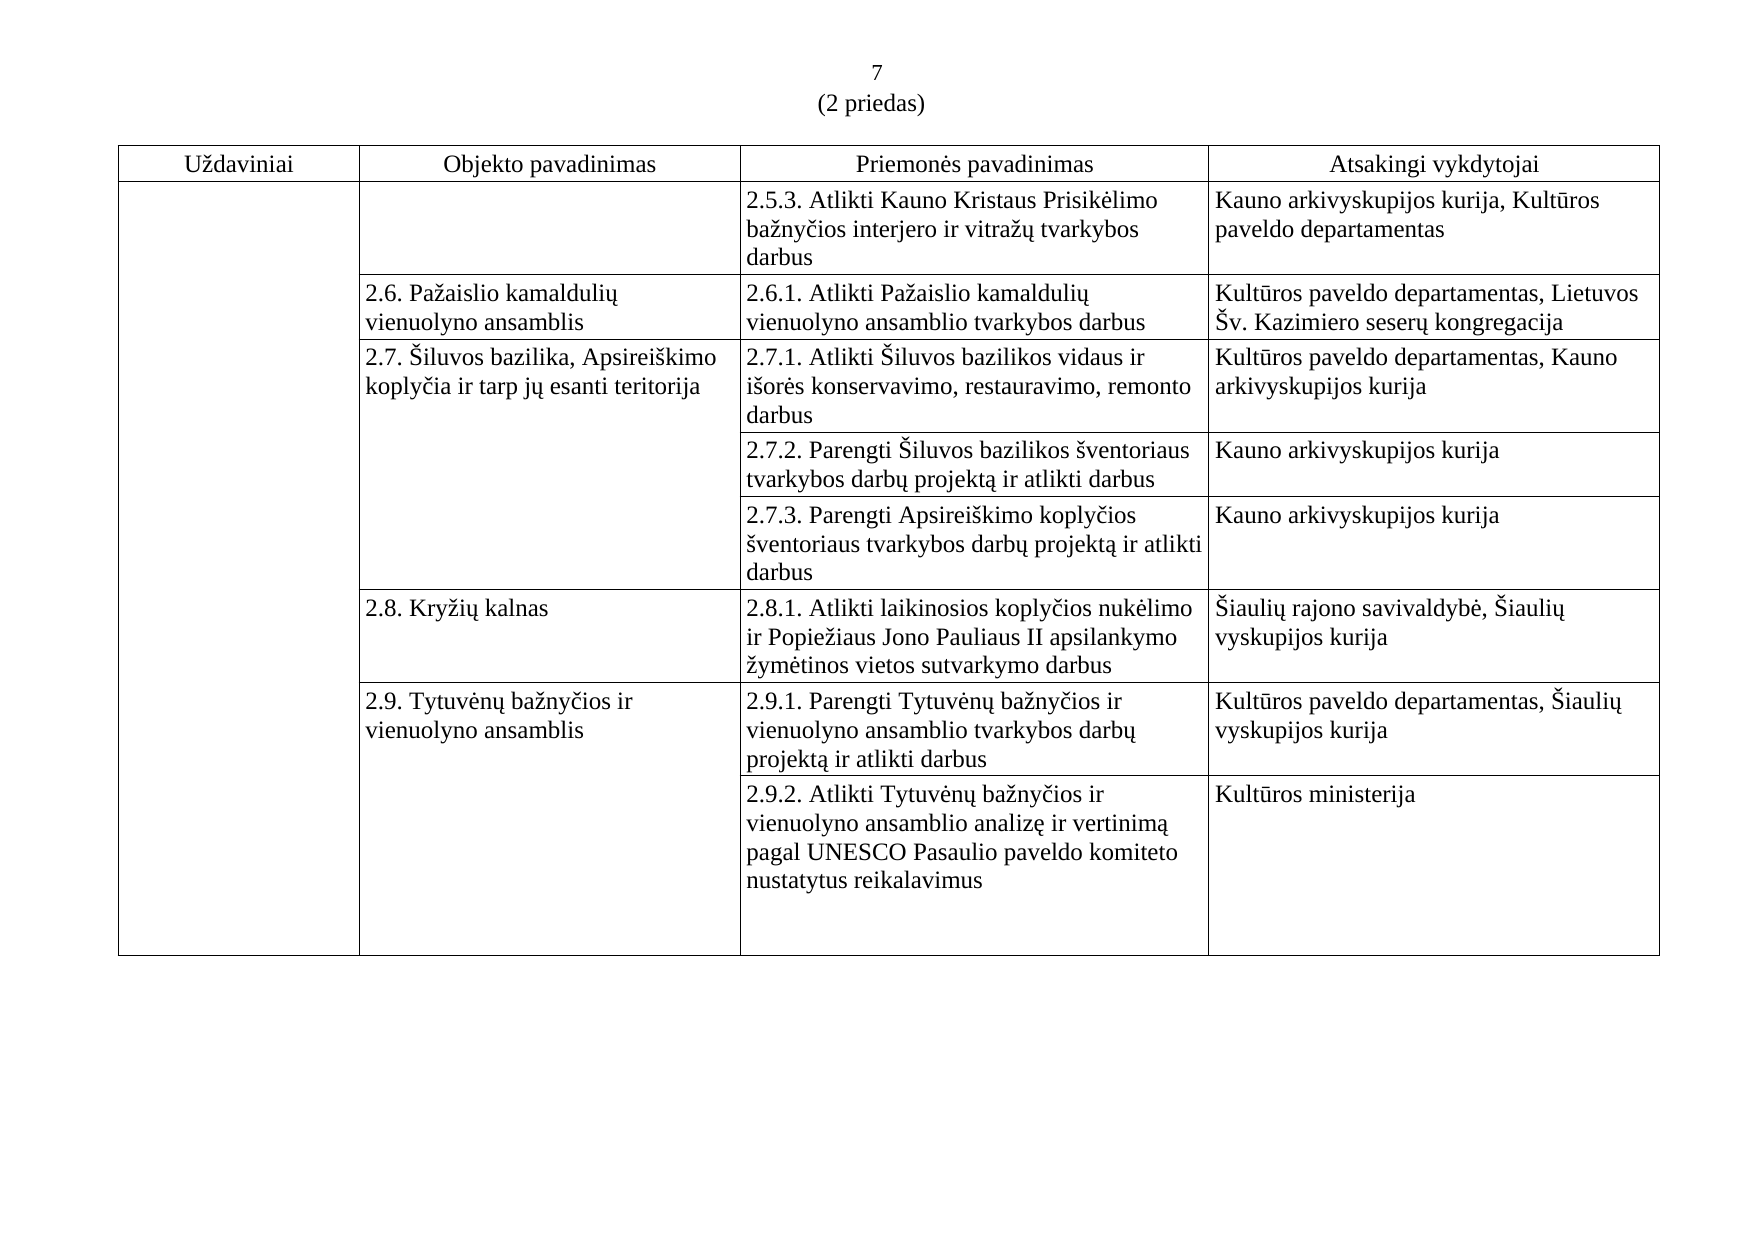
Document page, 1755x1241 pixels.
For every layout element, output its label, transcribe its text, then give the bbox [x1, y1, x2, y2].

table_cell 2.6. Pažaislio kamaldulių vienuolyno ansamblis [360, 275, 740, 338]
table_cell Kultūros paveldo departamentas, Kauno arkivyskupijos kurija [1209, 340, 1659, 432]
table_cell [360, 182, 740, 274]
table_cell [119, 182, 359, 955]
table_cell 2.8. Kryžių kalnas [360, 590, 740, 682]
table_cell 2.7.1. Atlikti Šiluvos bazilikos vidaus ir išorės konservavimo, restauravimo, remonto darbus [741, 340, 1208, 432]
table_cell Kauno arkivyskupijos kurija [1209, 497, 1659, 589]
table_cell Kultūros paveldo departamentas, Lietuvos Šv. Kazimiero seserų kongregacija [1209, 275, 1659, 338]
table_cell 2.6.1. Atlikti Pažaislio kamaldulių vienuolyno ansamblio tvarkybos darbus [741, 275, 1208, 338]
table_cell 2.7.3. Parengti Apsireiškimo koplyčios šventoriaus tvarkybos darbų projektą ir atlikti darbus [741, 497, 1208, 589]
table_cell 2.9.2. Atlikti Tytuvėnų bažnyčios ir vienuolyno ansamblio analizę ir vertinimą pagal UNESCO Pasaulio paveldo komiteto nustatytus reikalavimus [741, 776, 1208, 955]
table_cell Kultūros paveldo departamentas, Šiaulių vyskupijos kurija [1209, 683, 1659, 775]
table_cell Kultūros ministerija [1209, 776, 1659, 955]
table_header Objekto pavadinimas [360, 146, 740, 181]
table_cell Šiaulių rajono savivaldybė, Šiaulių vyskupijos kurija [1209, 590, 1659, 682]
table_cell 2.8.1. Atlikti laikinosios koplyčios nukėlimo ir Popiežiaus Jono Pauliaus II apsilankymo žymėtinos vietos sutvarkymo darbus [741, 590, 1208, 682]
table_cell 2.9. Tytuvėnų bažnyčios ir vienuolyno ansamblis [360, 683, 740, 955]
table_header Priemonės pavadinimas [741, 146, 1208, 181]
table_header Atsakingi vykdytojai [1209, 146, 1659, 181]
table_cell Kauno arkivyskupijos kurija, Kultūros paveldo departamentas [1209, 182, 1659, 274]
table_cell 2.5.3. Atlikti Kauno Kristaus Prisikėlimo bažnyčios interjero ir vitražų tvarkybos darbus [741, 182, 1208, 274]
table_cell 2.9.1. Parengti Tytuvėnų bažnyčios ir vienuolyno ansamblio tvarkybos darbų projektą ir atlikti darbus [741, 683, 1208, 775]
table_cell Kauno arkivyskupijos kurija [1209, 433, 1659, 496]
table_cell 2.7.2. Parengti Šiluvos bazilikos šventoriaus tvarkybos darbų projektą ir atlikti darbus [741, 433, 1208, 496]
table_header Uždaviniai [119, 146, 359, 181]
table_cell 2.7. Šiluvos bazilika, Apsireiškimo koplyčia ir tarp jų esanti teritorija [360, 340, 740, 589]
